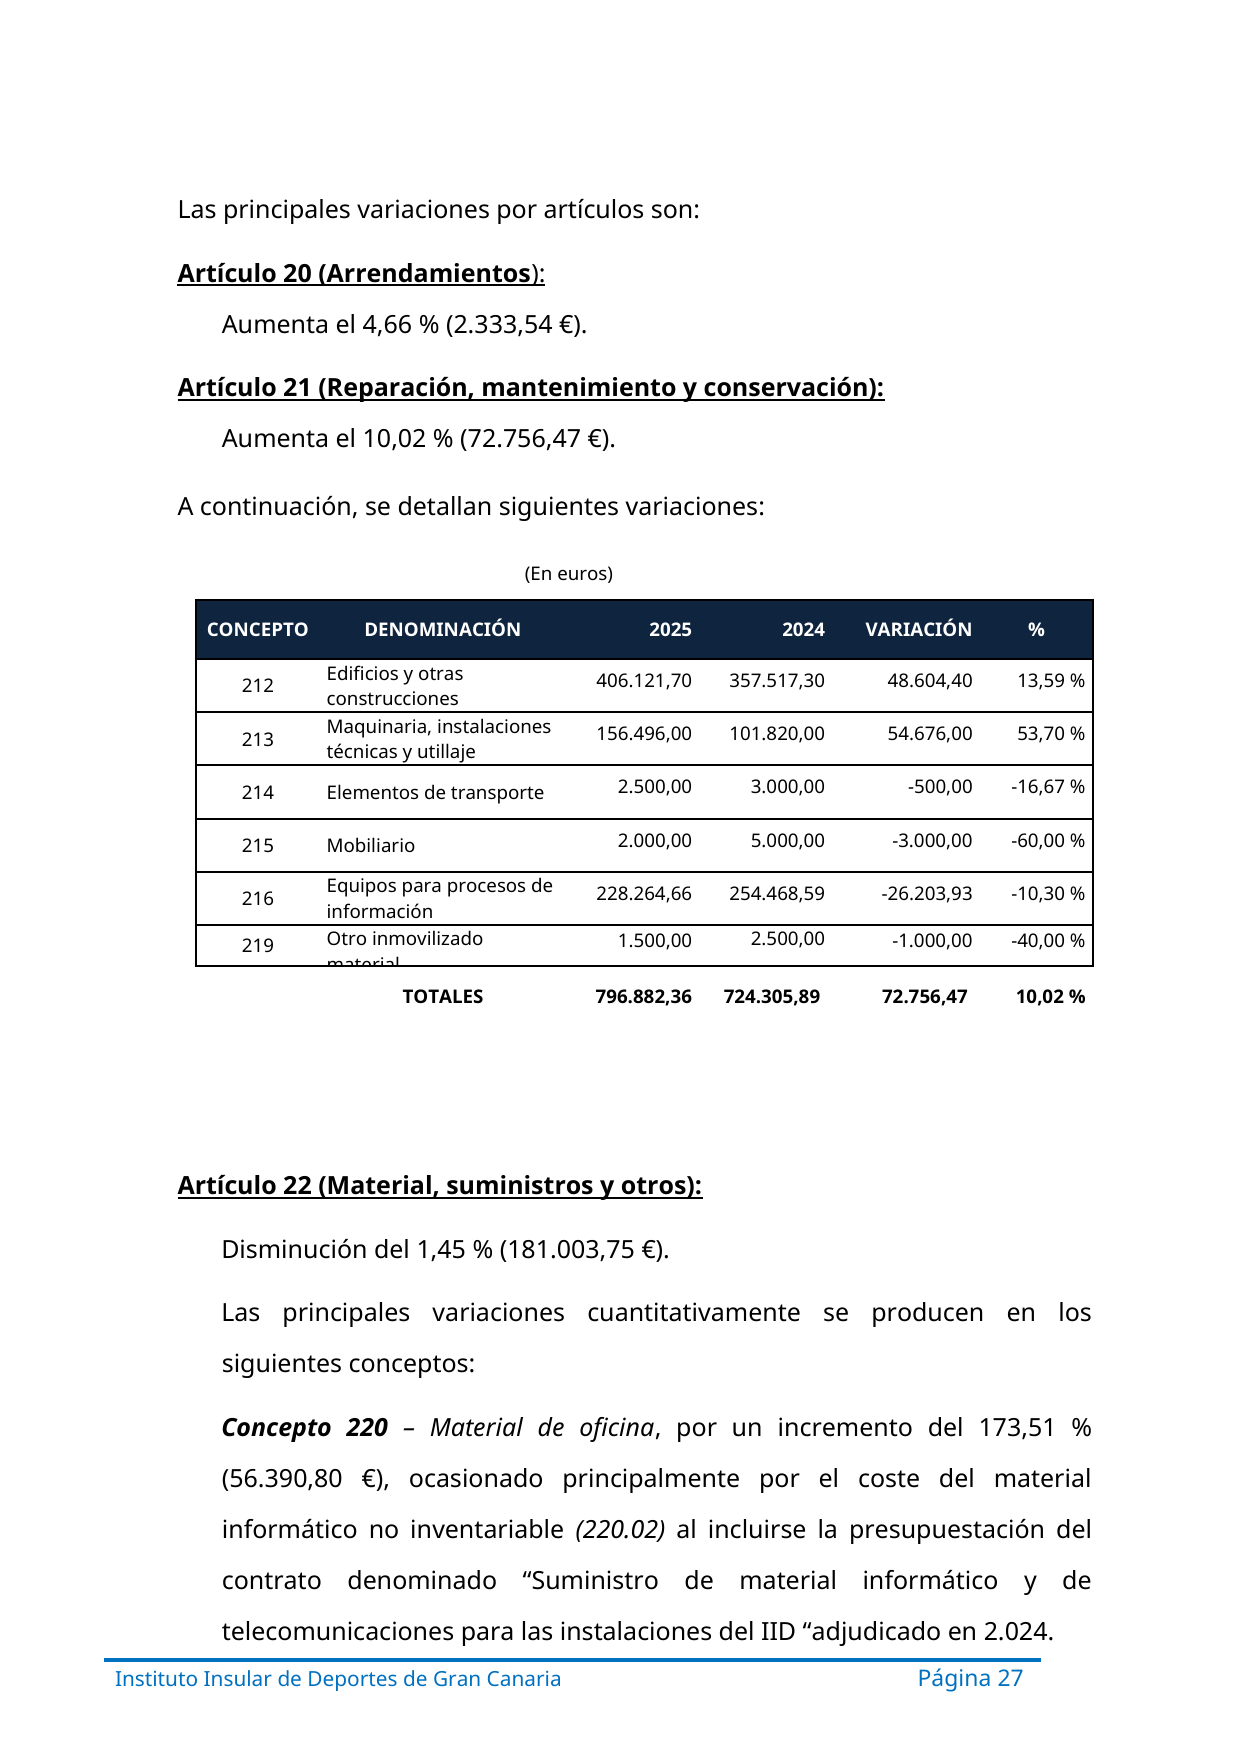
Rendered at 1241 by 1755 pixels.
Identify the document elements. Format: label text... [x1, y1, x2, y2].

table_cell Elementos de transporte [319, 766, 566, 817]
table_cell -1.000,00 [832, 926, 980, 965]
text Artículo 22 (Material, suministros y otros): [177, 1168, 1093, 1202]
table_cell 216 [197, 873, 319, 924]
table_header VARIACIÓN [832, 601, 980, 658]
text Artículo 21 (Reparación, mantenimiento y conservación): [177, 370, 1093, 404]
table_cell 13,59 % [980, 660, 1092, 711]
table_cell 357.517,30 [699, 660, 832, 711]
table_cell 72.756,47 [832, 967, 980, 1024]
table_cell 1.500,00 [566, 926, 699, 965]
table_cell 212 [197, 660, 319, 711]
table_cell 10,02 % [980, 967, 1093, 1024]
table_cell 48.604,40 [832, 660, 980, 711]
text Aumenta el 4,66 % (2.333,54 €). [222, 307, 1093, 341]
table_cell -40,00 % [980, 926, 1092, 965]
table_cell TOTALES [319, 967, 566, 1024]
text Aumenta el 10,02 % (72.756,47 €). [222, 421, 1093, 455]
table_cell 214 [197, 766, 319, 817]
table_cell 3.000,00 [699, 766, 832, 817]
table_header 2025 [566, 601, 699, 658]
table_cell 406.121,70 [566, 660, 699, 711]
table_cell 215 [197, 820, 319, 871]
table_cell Otro inmovilizado material [319, 926, 566, 965]
text A continuación, se detallan siguientes variaciones: [103, 489, 1093, 523]
table_cell -60,00 % [980, 820, 1092, 871]
table_header CONCEPTO [197, 601, 319, 658]
table_cell -10,30 % [980, 873, 1092, 924]
table_header 2024 [699, 601, 832, 658]
table_cell 2.500,00 [699, 926, 832, 965]
table_cell 724.305,89 [699, 967, 832, 1024]
text Concepto 220 – Material de oficina, por un incremento del 173,51 % (56.390,80 €), ocasionado principalmente por el coste del material informático no inventariable (220.02) al incluirse la presupuestación del contrato denominado “Suministro de material informático y de telecomunicaciones para las instalaciones del IID “adjudicado en 2.024. [221, 1410, 1093, 1648]
table_cell 254.468,59 [699, 873, 832, 924]
table_cell [196, 967, 319, 1024]
table_cell 54.676,00 [832, 713, 980, 764]
table_cell 219 [197, 926, 319, 965]
table_cell 228.264,66 [566, 873, 699, 924]
table_cell Maquinaria, instalaciones técnicas y utillaje [319, 713, 566, 764]
text Las principales variaciones por artículos son: [103, 192, 1093, 226]
table_cell 2.000,00 [566, 820, 699, 871]
table_cell 796.882,36 [566, 967, 699, 1024]
table_cell -16,67 % [980, 766, 1092, 817]
text Artículo 20 (Arrendamientos): [177, 256, 1093, 289]
text Disminución del 1,45 % (181.003,75 €). [221, 1232, 1093, 1266]
table_cell -500,00 [832, 766, 980, 817]
table_cell 101.820,00 [699, 713, 832, 764]
table_cell Equipos para procesos de información [319, 873, 566, 924]
table_cell -26.203,93 [832, 873, 980, 924]
table_cell -3.000,00 [832, 820, 980, 871]
table_header DENOMINACIÓN [319, 601, 566, 658]
text (En euros) [103, 561, 1034, 586]
table_cell Edificios y otras construcciones [319, 660, 566, 711]
table_cell Mobiliario [319, 820, 566, 871]
table_cell 53,70 % [980, 713, 1092, 764]
table_cell 2.500,00 [566, 766, 699, 817]
table_header % [980, 601, 1092, 658]
table_cell 213 [197, 713, 319, 764]
table_cell 156.496,00 [566, 713, 699, 764]
text Las principales variaciones cuantitativamente se producen en los siguientes conceptos: [221, 1295, 1093, 1380]
table_cell 5.000,00 [699, 820, 832, 871]
